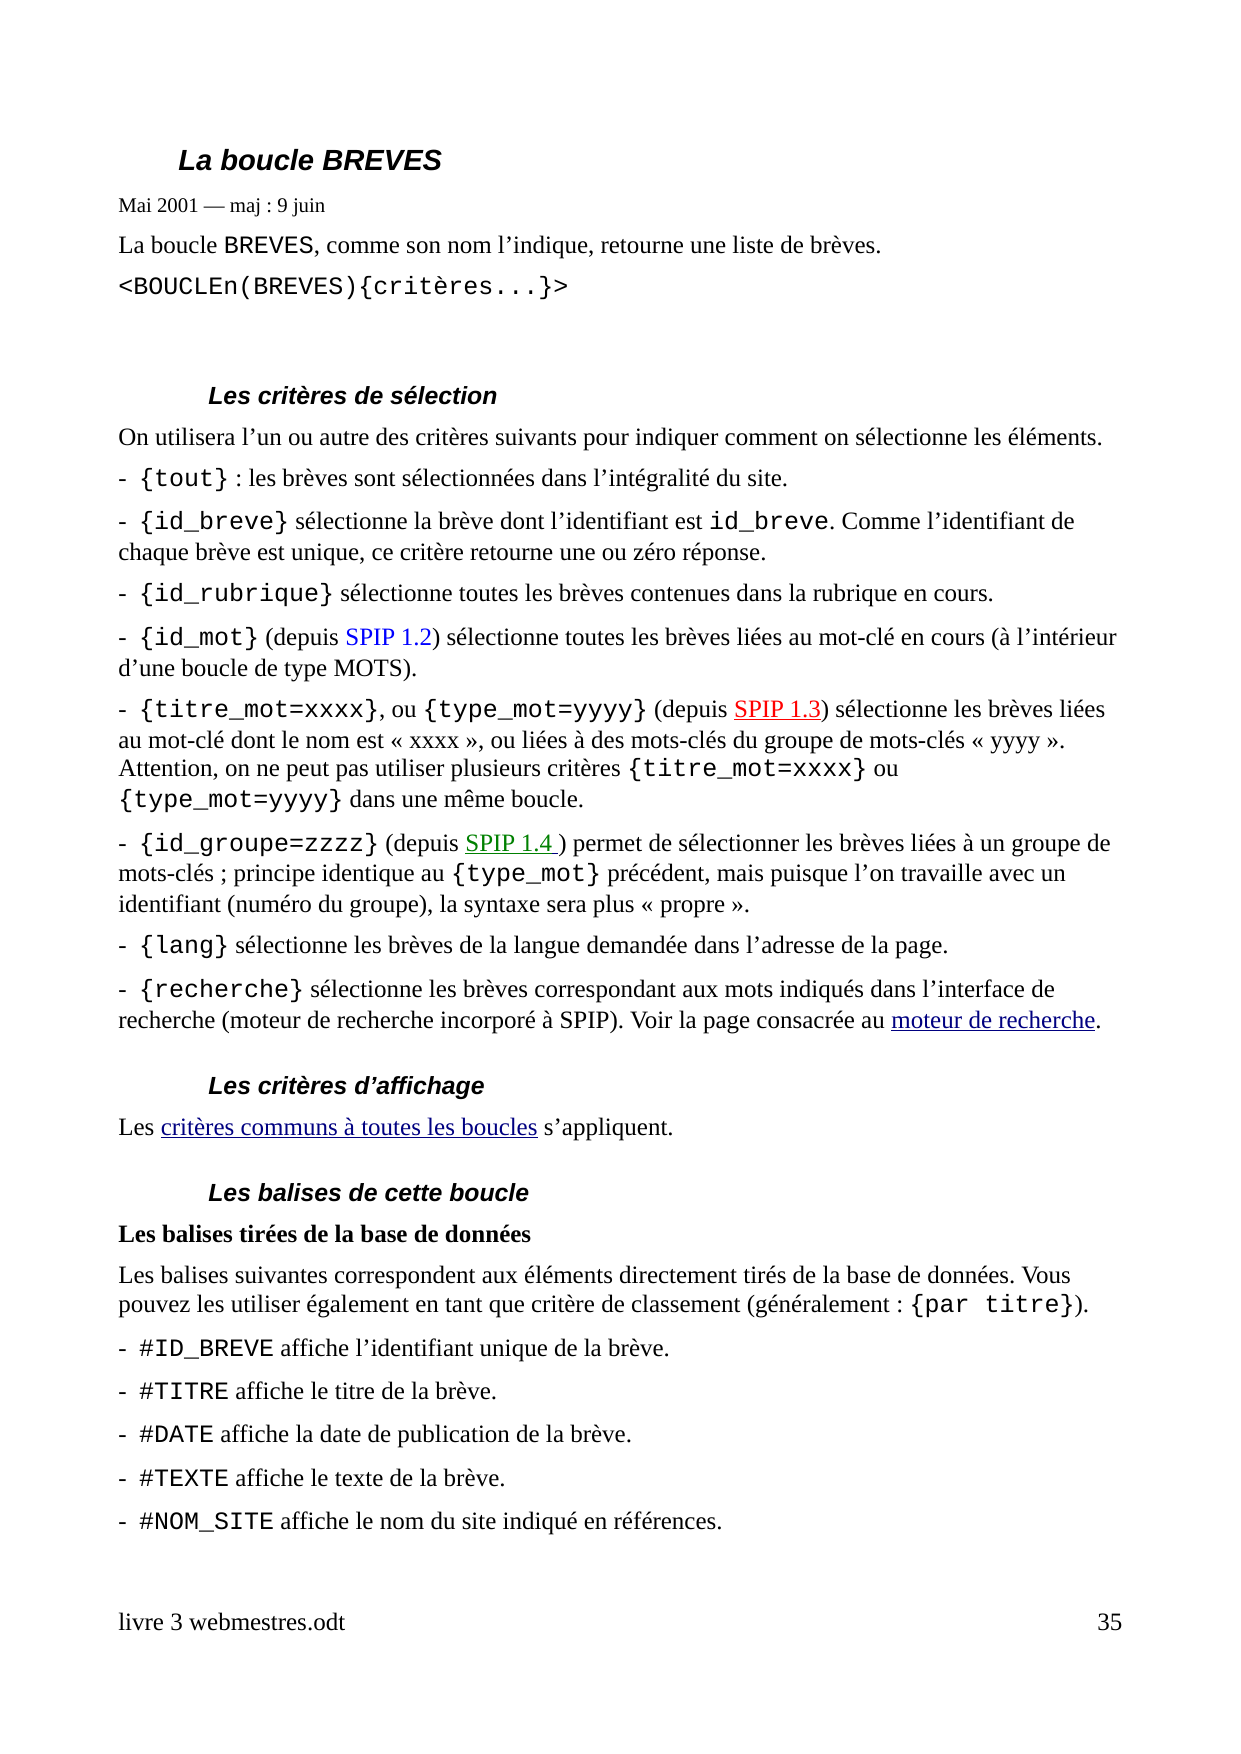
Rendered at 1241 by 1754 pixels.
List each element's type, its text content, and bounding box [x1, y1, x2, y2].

subtitle Les balises de cette boucle [118, 1178, 1122, 1207]
text <BOUCLEn(BREVES){critères...}> [118, 274, 1122, 302]
text - {titre_mot=xxxx}, ou {type_mot=yyyy} (depuis SPIP 1.3) sélectionne les brèves liées au mot-clé dont le nom est « xxxx », ou liées à des mots-clés du groupe de mots-clés « yyyy ». Attention, on ne peut pas utiliser plusieurs critères {titre_mot=xxxx} ou {type_mot=yyyy} dans une même boucle. [118, 694, 1122, 815]
text La boucle BREVES, comme son nom l’indique, retourne une liste de brèves. [118, 230, 1122, 261]
text - #NOM_SITE affiche le nom du site indiqué en références. [118, 1506, 1122, 1537]
text On utilisera l’un ou autre des critères suivants pour indiquer comment on sélectionne les éléments. [118, 422, 1122, 451]
text Les balises tirées de la base de données [118, 1219, 1122, 1248]
text - {recherche} sélectionne les brèves correspondant aux mots indiqués dans l’interface de recherche (moteur de recherche incorporé à SPIP). Voir la page consacrée au moteur de recherche. [118, 974, 1122, 1033]
subtitle Les critères d’affichage [118, 1071, 1122, 1099]
text - {tout} : les brèves sont sélectionnées dans l’intégralité du site. [118, 463, 1122, 494]
subtitle La boucle BREVES [118, 143, 1122, 177]
subtitle Les critères de sélection [118, 381, 1122, 409]
text Les balises suivantes correspondent aux éléments directement tirés de la base de données. Vous pouvez les utiliser également en tant que critère de classement (généralement : {par titre}). [118, 1261, 1122, 1320]
text Les critères communs à toutes les boucles s’appliquent. [118, 1112, 1122, 1141]
text - #ID_BREVE affiche l’identifiant unique de la brève. [118, 1333, 1122, 1363]
text - {id_rubrique} sélectionne toutes les brèves contenues dans la rubrique en cours. [118, 578, 1122, 609]
text - {id_mot} (depuis SPIP 1.2) sélectionne toutes les brèves liées au mot-clé en cours (à l’intérieur d’une boucle de type MOTS). [118, 622, 1122, 681]
text Mai 2001 — maj : 9 juin [118, 189, 1122, 218]
text - {lang} sélectionne les brèves de la langue demandée dans l’adresse de la page. [118, 931, 1122, 961]
text - {id_breve} sélectionne la brève dont l’identifiant est id_breve. Comme l’identifiant de chaque brève est unique, ce critère retourne une ou zéro réponse. [118, 506, 1122, 566]
text - {id_groupe=zzzz} (depuis SPIP 1.4 ) permet de sélectionner les brèves liées à un groupe de mots-clés ; principe identique au {type_mot} précédent, mais puisque l’on travaille avec un identifiant (numéro du groupe), la syntaxe sera plus « propre ». [118, 828, 1122, 918]
text - #TITRE affiche le titre de la brève. [118, 1376, 1122, 1407]
text - #TEXTE affiche le texte de la brève. [118, 1463, 1122, 1493]
text - #DATE affiche la date de publication de la brève. [118, 1419, 1122, 1450]
